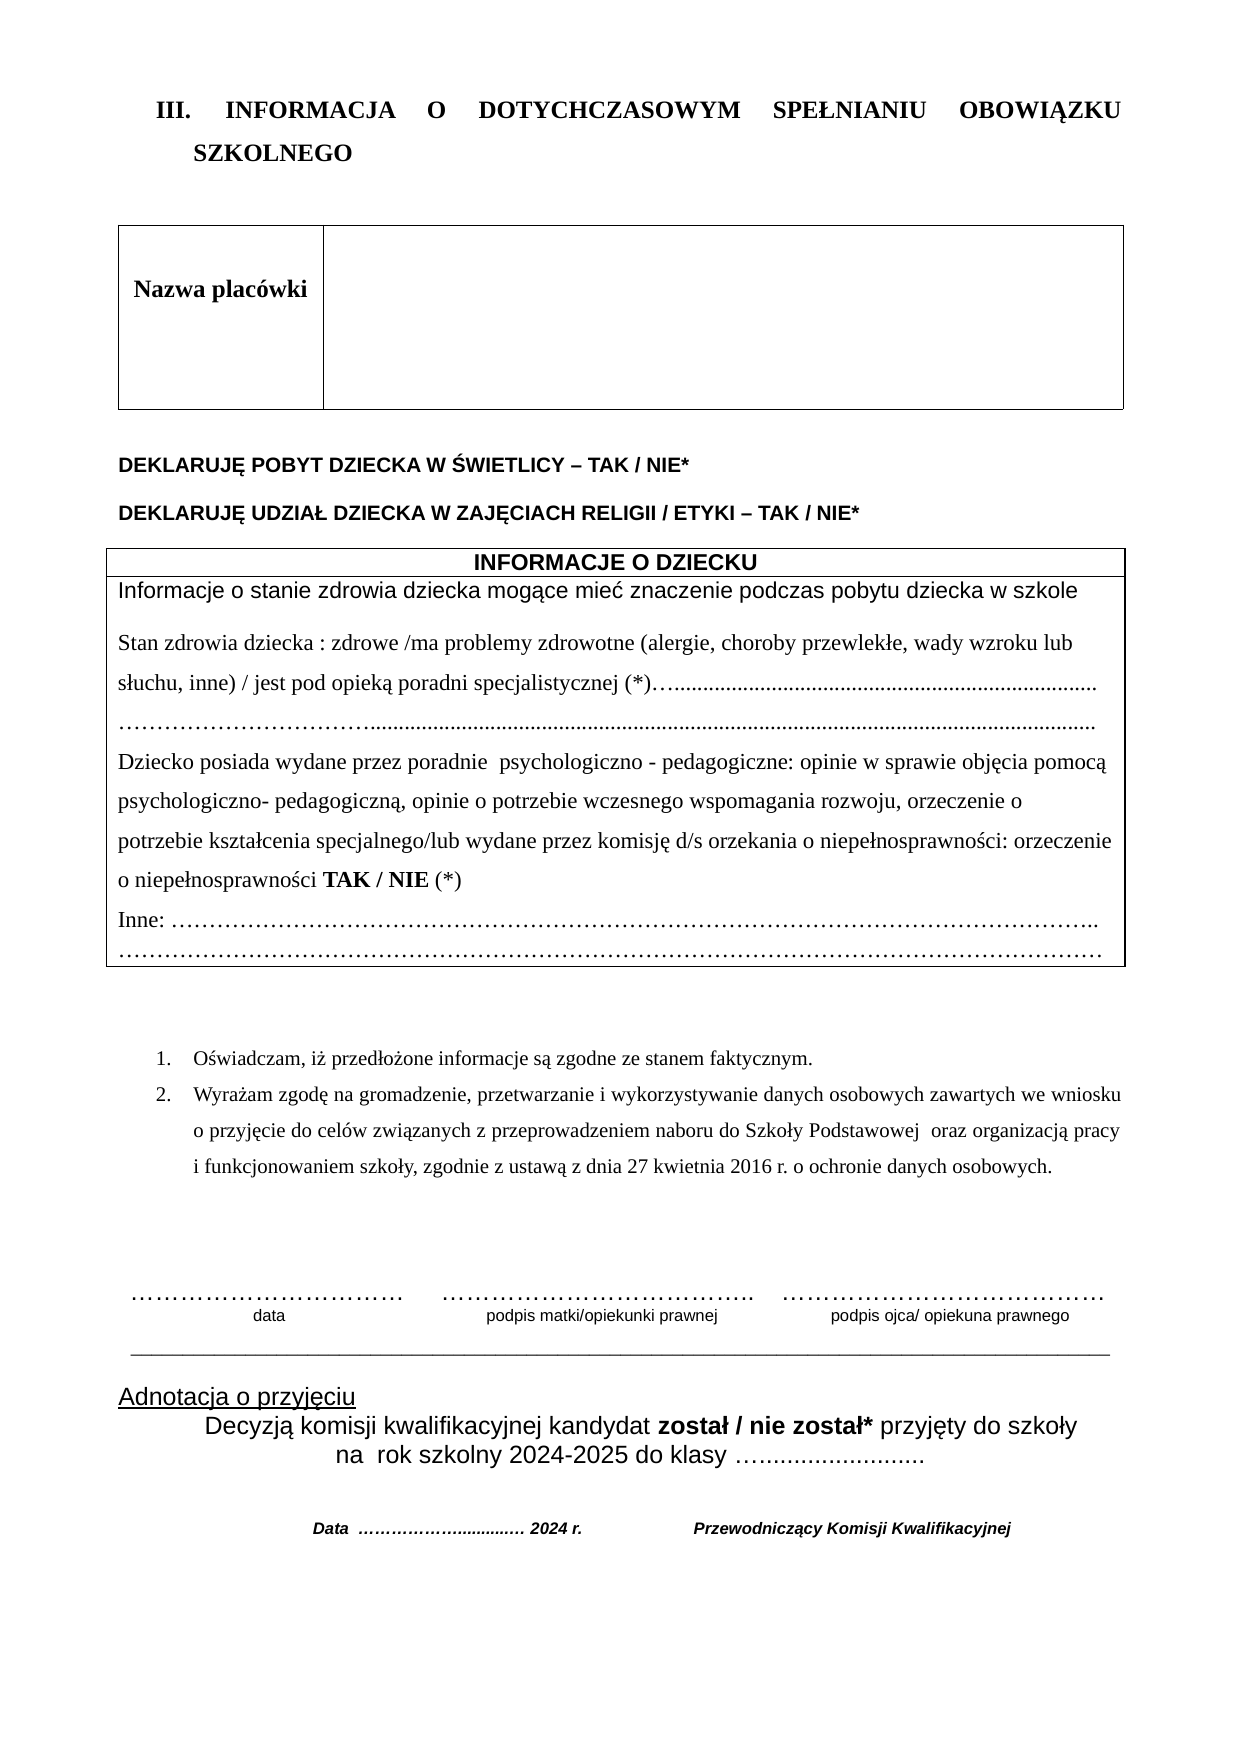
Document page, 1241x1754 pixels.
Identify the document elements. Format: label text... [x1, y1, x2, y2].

text Adnotacja o przyjęciu [118, 1382, 1122, 1411]
text DEKLARUJĘ POBYT DZIECKA W ŚWIETLICY – TAK / NIE* [118, 452, 1122, 476]
text na rok szkolny 2024-2025 do klasy …........................ [118, 1440, 1122, 1469]
text ______________________________________________________________________________________________ [118, 1334, 1122, 1358]
table_header [324, 226, 1123, 409]
table_cell podpis matki/opiekunki prawnej [427, 1306, 768, 1334]
table_header …………………………… [107, 1277, 427, 1306]
text Data ………………...........… 2024 r. Przewodniczący Komisji Kwalifikacyjnej [118, 1519, 1122, 1538]
list INFORMACJA O DOTYCHCZASOWYM SPEŁNIANIU OBOWIĄZKU SZKOLNEGO [156, 95, 1122, 167]
text Decyzją komisji kwalifikacyjnej kandydat został / nie został* przyjęty do szkoły [118, 1411, 1122, 1440]
table_header ………………………………… [768, 1277, 1118, 1306]
table_cell Informacje o stanie zdrowia dziecka mogące mieć znaczenie podczas pobytu dziecka w szkole Stan zdrowia dziecka : zdrowe /ma problemy zdrowotne (alergie, choroby przewlekłe, wady wzroku lub słuchu, inne) / jest pod opieką poradni specjalistycznej (*)…..........................................................................……………………………............................................................................................................................... Dziecko posiada wydane przez poradnie psychologiczno - pedagogiczne: opinie w sprawie objęcia pomocą psychologiczno- pedagogiczną, opinie o potrzebie wczesnego wspomagania rozwoju, orzeczenie o potrzebie kształcenia specjalnego/lub wydane przez komisję d/s orzekania o niepełnosprawności: orzeczenie o niepełnosprawności TAK / NIE (*) Inne: ………………………………………………………………………………………………………….. ………………………………………………………………………………………………………………… [107, 577, 1124, 966]
list Wyrażam zgodę na gromadzenie, przetwarzanie i wykorzystywanie danych osobowych zawartych we wniosku o przyjęcie do celów związanych z przeprowadzeniem naboru do Szkoły Podstawowej oraz organizacją pracy i funkcjonowaniem szkoły, zgodnie z ustawą z dnia 27 kwietnia 2016 r. o ochronie danych osobowych. [156, 1082, 1122, 1178]
list Oświadczam, iż przedłożone informacje są zgodne ze stanem faktycznym. [156, 1046, 1122, 1070]
text DEKLARUJĘ UDZIAŁ DZIECKA W ZAJĘCIACH RELIGII / ETYKI – TAK / NIE* [118, 500, 1122, 524]
table_header ……………………………….. [427, 1277, 768, 1306]
table_header INFORMACJE O DZIECKU [107, 549, 1124, 576]
table_cell podpis ojca/ opiekuna prawnego [768, 1306, 1118, 1334]
table_cell data [107, 1306, 427, 1334]
table_header Nazwa placówki [119, 226, 323, 409]
